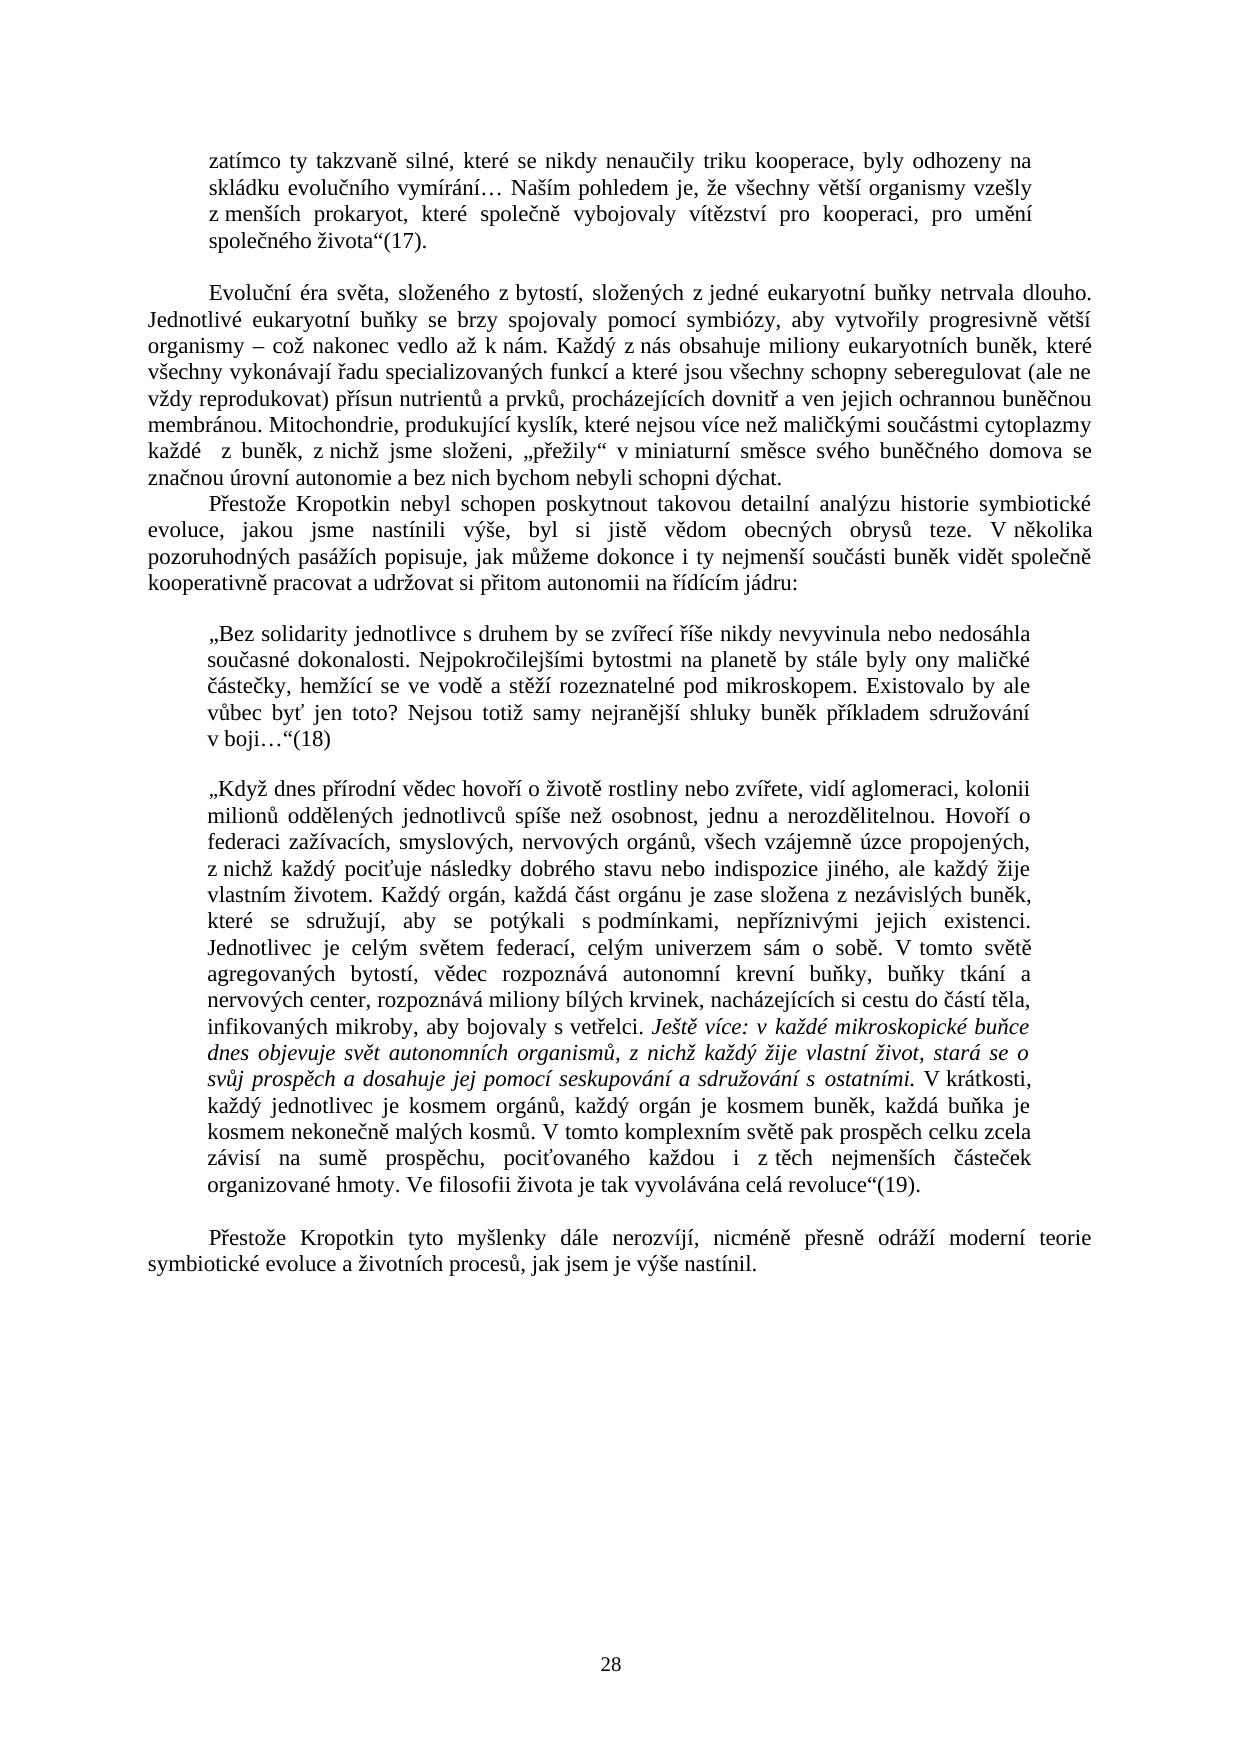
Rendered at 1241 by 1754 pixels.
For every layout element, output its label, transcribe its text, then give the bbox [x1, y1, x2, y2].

text Přestože Kropotkin tyto myšlenky dále nerozvíjí, nicméně přesně odráží moderní teorie symbiotické evoluce a životních procesů, jak jsem je výše nastínil. [148, 1223, 1093, 1276]
text Přestože Kropotkin nebyl schopen poskytnout takovou detailní analýzu historie symbiotické evoluce, jakou jsme nastínili výše, byl si jistě vědom obecných obrysů teze. V několika pozoruhodných pasážích popisuje, jak můžeme dokonce i ty nejmenší součásti buněk vidět společně kooperativně pracovat a udržovat si přitom autonomii na řídícím jádru: [148, 490, 1093, 596]
text zatímco ty takzvaně silné, které se nikdy nenaučily triku kooperace, byly odhozeny na skládku evolučního vymírání… Naším pohledem je, že všechny větší organismy vzešly z menších prokaryot, které společně vybojovaly vítězství pro kooperaci, pro umění společného života“(17). [208, 148, 1033, 253]
text Evoluční éra světa, složeného z bytostí, složených z jedné eukaryotní buňky netrvala dlouho. Jednotlivé eukaryotní buňky se brzy spojovaly pomocí symbiózy, aby vytvořily progresivně větší organismy – což nakonec vedlo až k nám. Každý z nás obsahuje miliony eukaryotních buněk, které všechny vykonávají řadu specializovaných funkcí a které jsou všechny schopny seberegulovat (ale ne vždy reprodukovat) přísun nutrientů a prvků, procházejících dovnitř a ven jejich ochrannou buněčnou membránou. Mitochondrie, produkující kyslík, které nejsou více než maličkými součástmi cytoplazmy každé z buněk, z nichž jsme složeni, „přežily“ v miniaturní směsce svého buněčného domova se značnou úrovní autonomie a bez nich bychom nebyli schopni dýchat. [148, 279, 1093, 490]
text „Bez solidarity jednotlivce s druhem by se zvířecí říše nikdy nevyvinula nebo nedosáhla současné dokonalosti. Nejpokročilejšími bytostmi na planetě by stále byly ony maličké částečky, hemžící se ve vodě a stěží rozeznatelné pod mikroskopem. Existovalo by ale vůbec byť jen toto? Nejsou totiž samy nejranější shluky buněk příkladem sdružování v boji…“(18) [207, 620, 1032, 751]
text „Když dnes přírodní vědec hovoří o životě rostliny nebo zvířete, vidí aglomeraci, kolonii milionů oddělených jednotlivců spíše než osobnost, jednu a nerozdělitelnou. Hovoří o federaci zažívacích, smyslových, nervových orgánů, všech vzájemně úzce propojených, z nichž každý pociťuje následky dobrého stavu nebo indispozice jiného, ale každý žije vlastním životem. Každý orgán, každá část orgánu je zase složena z nezávislých buněk, které se sdružují, aby se potýkali s podmínkami, nepříznivými jejich existenci. Jednotlivec je celým světem federací, celým univerzem sám o sobě. V tomto světě agregovaných bytostí, vědec rozpoznává autonomní krevní buňky, buňky tkání a nervových center, rozpoznává miliony bílých krvinek, nacházejících si cestu do částí těla, infikovaných mikroby, aby bojovaly s vetřelci. Ještě více: v každé mikroskopické buňce dnes objevuje svět autonomních organismů, z nichž každý žije vlastní život, stará se o svůj prospěch a dosahuje jej pomocí seskupování a sdružování s ostatními. V krátkosti, každý jednotlivec je kosmem orgánů, každý orgán je kosmem buněk, každá buňka je kosmem nekonečně malých kosmů. V tomto komplexním světě pak prospěch celku zcela závisí na sumě prospěchu, pociťovaného každou i z těch nejmenších částeček organizované hmoty. Ve filosofii života je tak vyvolávána celá revoluce“(19). [207, 776, 1032, 1197]
